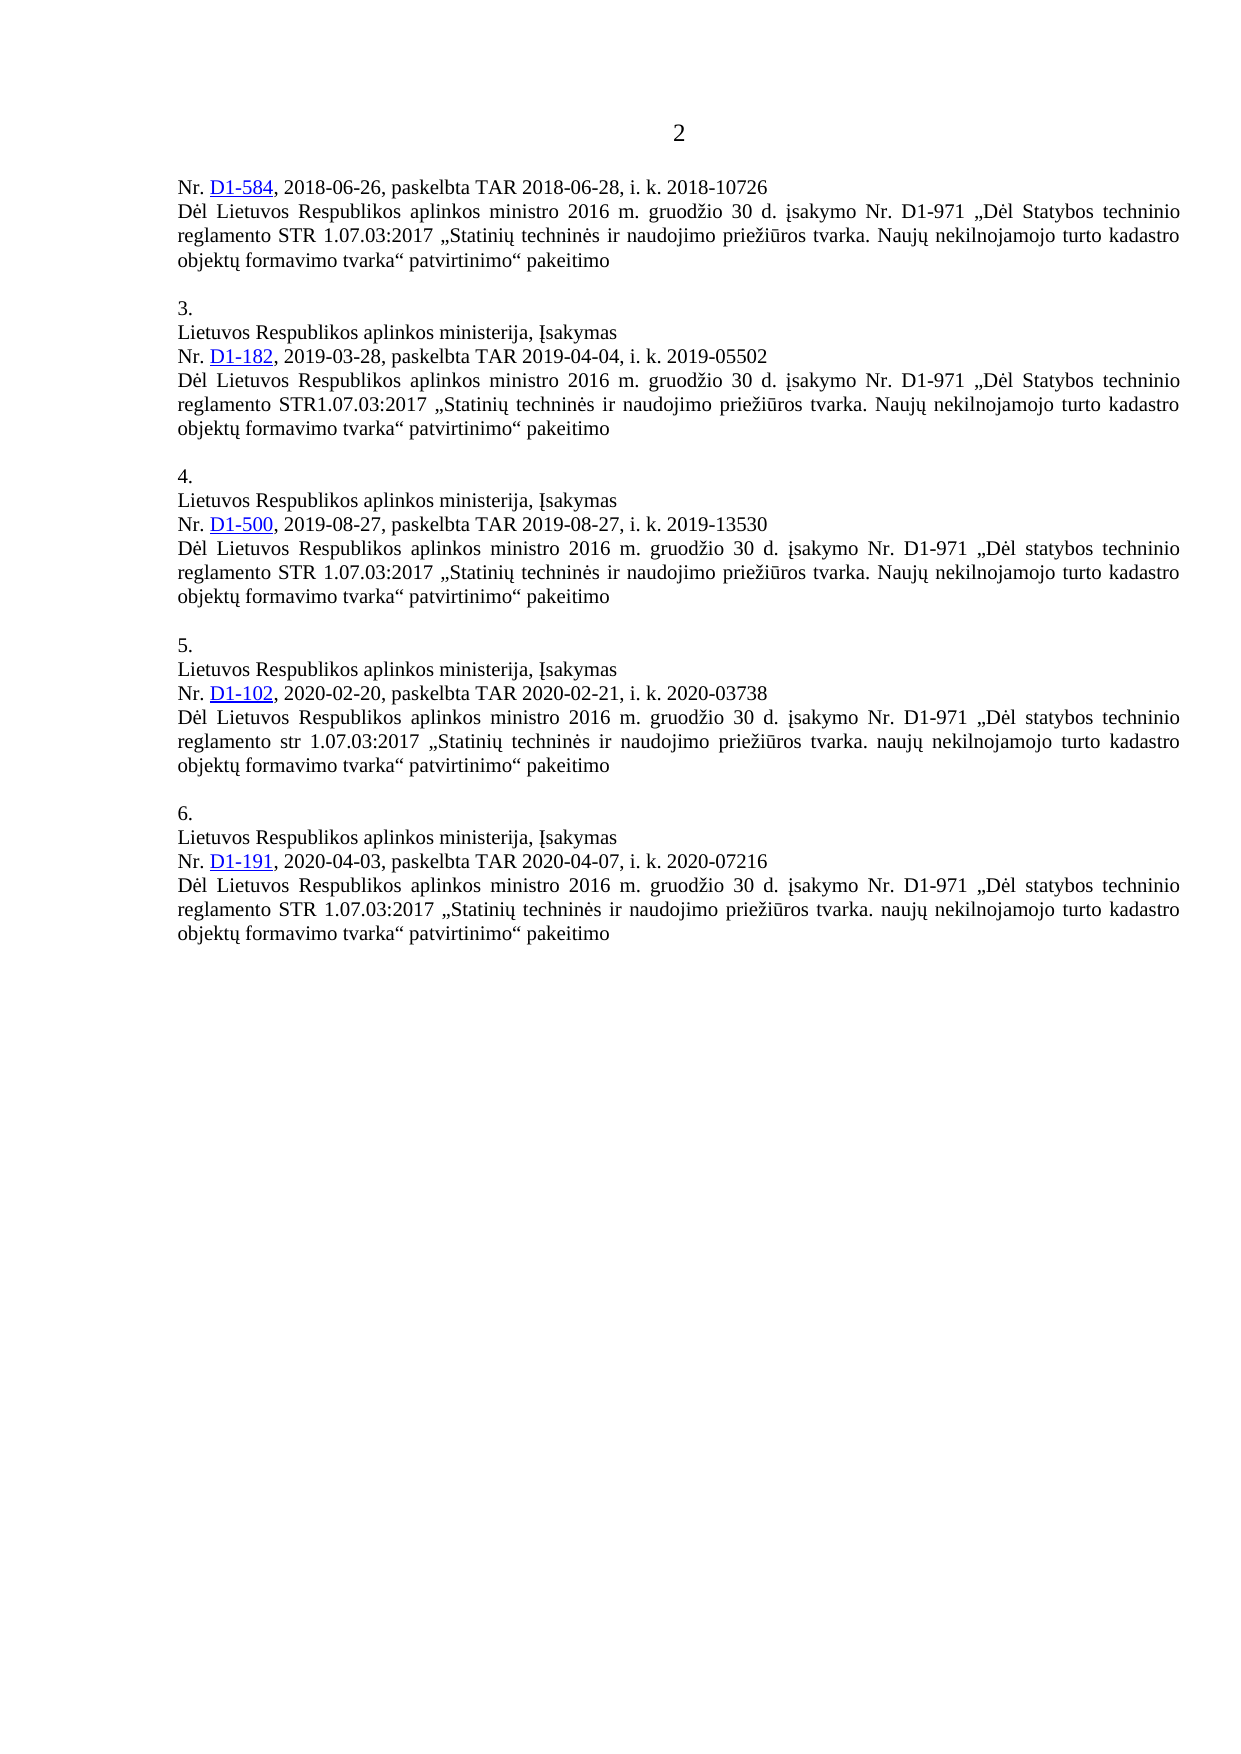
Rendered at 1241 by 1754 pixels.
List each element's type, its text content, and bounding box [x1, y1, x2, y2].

text 6. [177, 801, 1181, 825]
text Dėl Lietuvos Respublikos aplinkos ministro 2016 m. gruodžio 30 d. įsakymo Nr. D1-971 „Dėl statybos techninio reglamento STR 1.07.03:2017 „Statinių techninės ir naudojimo priežiūros tvarka. naujų nekilnojamojo turto kadastro objektų formavimo tvarka“ patvirtinimo“ pakeitimo [177, 873, 1181, 945]
text Dėl Lietuvos Respublikos aplinkos ministro 2016 m. gruodžio 30 d. įsakymo Nr. D1-971 „Dėl Statybos techninio reglamento STR1.07.03:2017 „Statinių techninės ir naudojimo priežiūros tvarka. Naujų nekilnojamojo turto kadastro objektų formavimo tvarka“ patvirtinimo“ pakeitimo [177, 368, 1181, 440]
text Lietuvos Respublikos aplinkos ministerija, Įsakymas [177, 825, 1181, 849]
text Dėl Lietuvos Respublikos aplinkos ministro 2016 m. gruodžio 30 d. įsakymo Nr. D1-971 „Dėl statybos techninio reglamento str 1.07.03:2017 „Statinių techninės ir naudojimo priežiūros tvarka. naujų nekilnojamojo turto kadastro objektų formavimo tvarka“ patvirtinimo“ pakeitimo [177, 705, 1181, 777]
text Nr. D1-191, 2020-04-03, paskelbta TAR 2020-04-07, i. k. 2020-07216 [177, 849, 1181, 873]
text 5. [177, 632, 1181, 657]
text Nr. D1-182, 2019-03-28, paskelbta TAR 2019-04-04, i. k. 2019-05502 [177, 344, 1181, 368]
text Nr. D1-102, 2020-02-20, paskelbta TAR 2020-02-21, i. k. 2020-03738 [177, 681, 1181, 705]
text Nr. D1-500, 2019-08-27, paskelbta TAR 2019-08-27, i. k. 2019-13530 [177, 512, 1181, 536]
text 3. [177, 296, 1181, 320]
text Nr. D1-584, 2018-06-26, paskelbta TAR 2018-06-28, i. k. 2018-10726 [177, 175, 1181, 199]
text 4. [177, 464, 1181, 488]
text Dėl Lietuvos Respublikos aplinkos ministro 2016 m. gruodžio 30 d. įsakymo Nr. D1-971 „Dėl Statybos techninio reglamento STR 1.07.03:2017 „Statinių techninės ir naudojimo priežiūros tvarka. Naujų nekilnojamojo turto kadastro objektų formavimo tvarka“ patvirtinimo“ pakeitimo [177, 199, 1181, 272]
text Lietuvos Respublikos aplinkos ministerija, Įsakymas [177, 320, 1181, 344]
text Dėl Lietuvos Respublikos aplinkos ministro 2016 m. gruodžio 30 d. įsakymo Nr. D1-971 „Dėl statybos techninio reglamento STR 1.07.03:2017 „Statinių techninės ir naudojimo priežiūros tvarka. Naujų nekilnojamojo turto kadastro objektų formavimo tvarka“ patvirtinimo“ pakeitimo [177, 536, 1181, 608]
text Lietuvos Respublikos aplinkos ministerija, Įsakymas [177, 488, 1181, 512]
text Lietuvos Respublikos aplinkos ministerija, Įsakymas [177, 657, 1181, 681]
